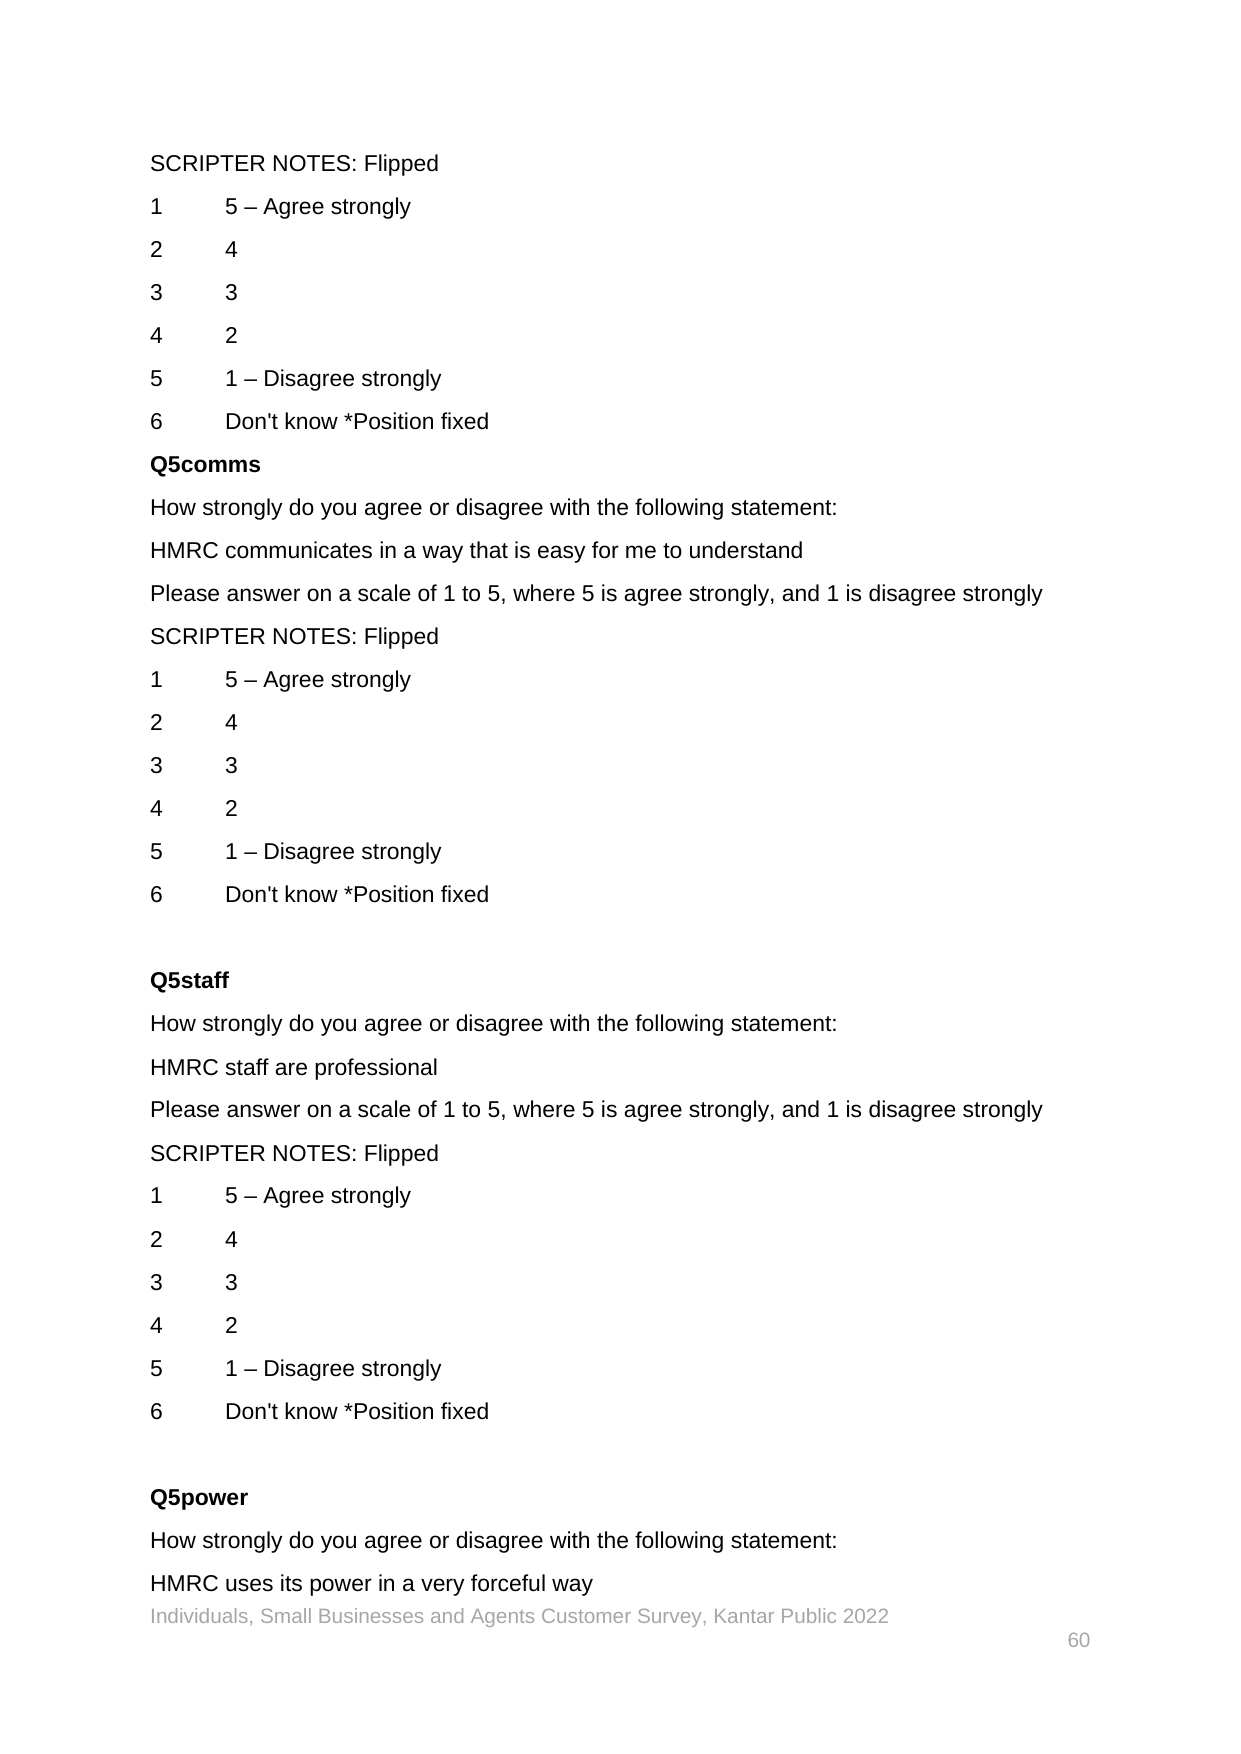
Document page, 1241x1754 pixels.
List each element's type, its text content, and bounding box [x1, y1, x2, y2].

text 4 2 [150, 1312, 1090, 1338]
text 2 4 [150, 1226, 1090, 1252]
text 6 Don't know *Position fixed [150, 881, 1090, 908]
text 1 5 – Agree strongly [150, 193, 1090, 219]
text 3 3 [150, 752, 1090, 779]
text HMRC staff are professional [150, 1053, 1090, 1080]
text How strongly do you agree or disagree with the following statement: [150, 1527, 1090, 1553]
text Q5power [150, 1484, 1090, 1510]
text 3 3 [150, 1268, 1090, 1295]
text HMRC communicates in a way that is easy for me to understand [150, 537, 1090, 563]
text 4 2 [150, 795, 1090, 822]
text How strongly do you agree or disagree with the following statement: [150, 494, 1090, 521]
text 5 1 – Disagree strongly [150, 365, 1090, 391]
text HMRC uses its power in a very forceful way [150, 1570, 1090, 1596]
text 1 5 – Agree strongly [150, 666, 1090, 693]
text Please answer on a scale of 1 to 5, where 5 is agree strongly, and 1 is disagree strongly [150, 1096, 1090, 1123]
text 4 2 [150, 322, 1090, 348]
text How strongly do you agree or disagree with the following statement: [150, 1010, 1090, 1037]
text Q5comms [150, 451, 1090, 477]
text 6 Don't know *Position fixed [150, 408, 1090, 434]
text 1 5 – Agree strongly [150, 1182, 1090, 1209]
text 3 3 [150, 279, 1090, 305]
text 5 1 – Disagree strongly [150, 838, 1090, 865]
text SCRIPTER NOTES: Flipped [150, 623, 1090, 649]
text 2 4 [150, 709, 1090, 736]
text SCRIPTER NOTES: Flipped [150, 1139, 1090, 1166]
text Please answer on a scale of 1 to 5, where 5 is agree strongly, and 1 is disagree strongly [150, 580, 1090, 607]
text 5 1 – Disagree strongly [150, 1354, 1090, 1381]
text SCRIPTER NOTES: Flipped [150, 150, 1090, 176]
text 2 4 [150, 236, 1090, 262]
text Q5staff [150, 967, 1090, 994]
text 6 Don't know *Position fixed [150, 1398, 1090, 1424]
